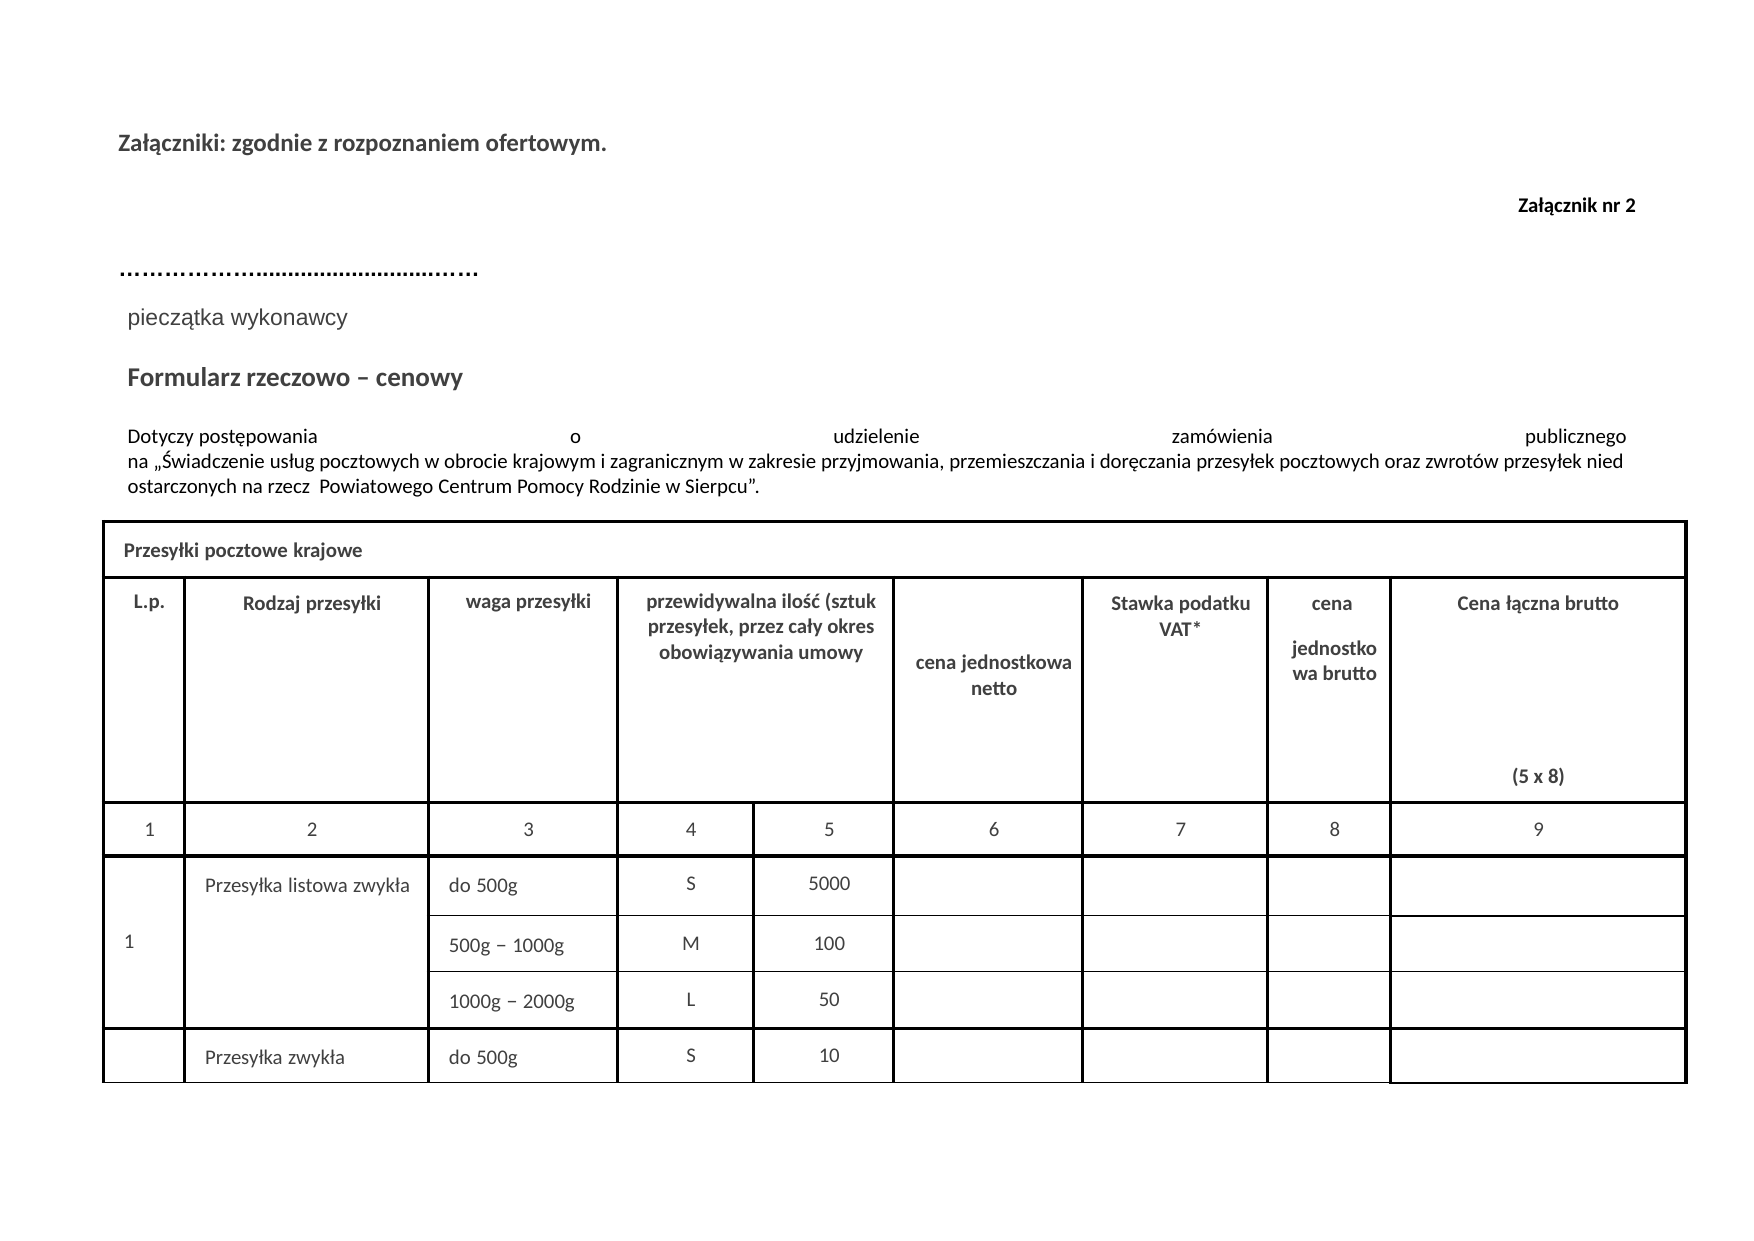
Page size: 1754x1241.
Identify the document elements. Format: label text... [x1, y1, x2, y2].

subtitle Załącznik nr 2 [118, 192, 1636, 218]
table_cell [1269, 972, 1389, 1027]
table_cell do 500g [430, 1030, 616, 1082]
table_cell [895, 1030, 1081, 1082]
table_cell 9 [1392, 804, 1684, 854]
table_cell 50 [755, 972, 892, 1027]
table_cell Stawka podatku VAT* [1084, 579, 1266, 801]
table_cell 500g – 1000g [430, 916, 616, 971]
table_cell [1392, 858, 1684, 915]
table_cell 6 [895, 804, 1081, 854]
table_cell cena jednostkowa netto [895, 579, 1081, 801]
table_cell [895, 972, 1081, 1027]
table_cell 7 [1084, 804, 1266, 854]
text Formularz rzeczowo – cenowy [127, 360, 1626, 393]
table_header Przesyłki pocztowe krajowe [105, 523, 1684, 576]
table_cell M [619, 916, 752, 971]
table_cell [895, 858, 1081, 915]
table_cell S [619, 1030, 752, 1082]
table_cell Przesyłka listowa zwykła [186, 858, 427, 1027]
table_cell [1084, 916, 1266, 971]
table_cell 10 [755, 1030, 892, 1082]
table_cell cena jednostkowa brutto [1269, 579, 1389, 801]
table_cell 1000g – 2000g [430, 972, 616, 1027]
table_cell L [619, 972, 752, 1027]
table_cell 8 [1269, 804, 1389, 854]
table_cell S [619, 858, 752, 915]
table_cell [1269, 858, 1389, 915]
table_cell przewidywalna ilość (sztuk przesyłek, przez cały okres obowiązywania umowy [619, 579, 892, 801]
text Dotyczy postępowania o udzielenie zamówienia publicznego na „Świadczenie usług pocztowych w obrocie krajowym i zagranicznym w zakresie przyjmowania, przemieszczania i doręczania przesyłek pocztowych oraz zwrotów przesyłek niedostarczonych na rzecz Powiatowego Centrum Pomocy Rodzinie w Sierpcu”. [127, 423, 1626, 499]
table_cell waga przesyłki [430, 579, 616, 801]
table_cell 3 [430, 804, 616, 854]
table_cell [1392, 972, 1684, 1027]
table_cell Cena łączna brutto (5 x 8) [1392, 579, 1684, 801]
table_cell 2 [186, 804, 427, 854]
table_cell Rodzaj przesyłki [186, 579, 427, 801]
subtitle ………………............................…… [118, 255, 1636, 282]
table_cell [1084, 972, 1266, 1027]
table_cell 5000 [755, 858, 892, 915]
table_cell [1084, 1030, 1266, 1082]
table_cell 100 [755, 916, 892, 971]
table_cell [1392, 917, 1684, 971]
table_cell [1392, 1030, 1684, 1082]
table_cell 5 [755, 804, 892, 854]
table_cell 4 [619, 804, 752, 854]
table_cell [1269, 1030, 1389, 1082]
table_cell [895, 916, 1081, 971]
table_cell [1084, 858, 1266, 915]
table_cell [105, 1030, 183, 1082]
table_cell 1 [105, 804, 183, 854]
table_cell L.p. [105, 579, 183, 801]
table_cell 1 [105, 858, 183, 1027]
text Załączniki: zgodnie z rozpoznaniem ofertowym. [118, 127, 1626, 158]
table_cell Przesyłka zwykła [186, 1030, 427, 1082]
table_cell [1269, 916, 1389, 971]
table_cell do 500g [430, 858, 616, 915]
text pieczątka wykonawcy [127, 303, 1626, 330]
